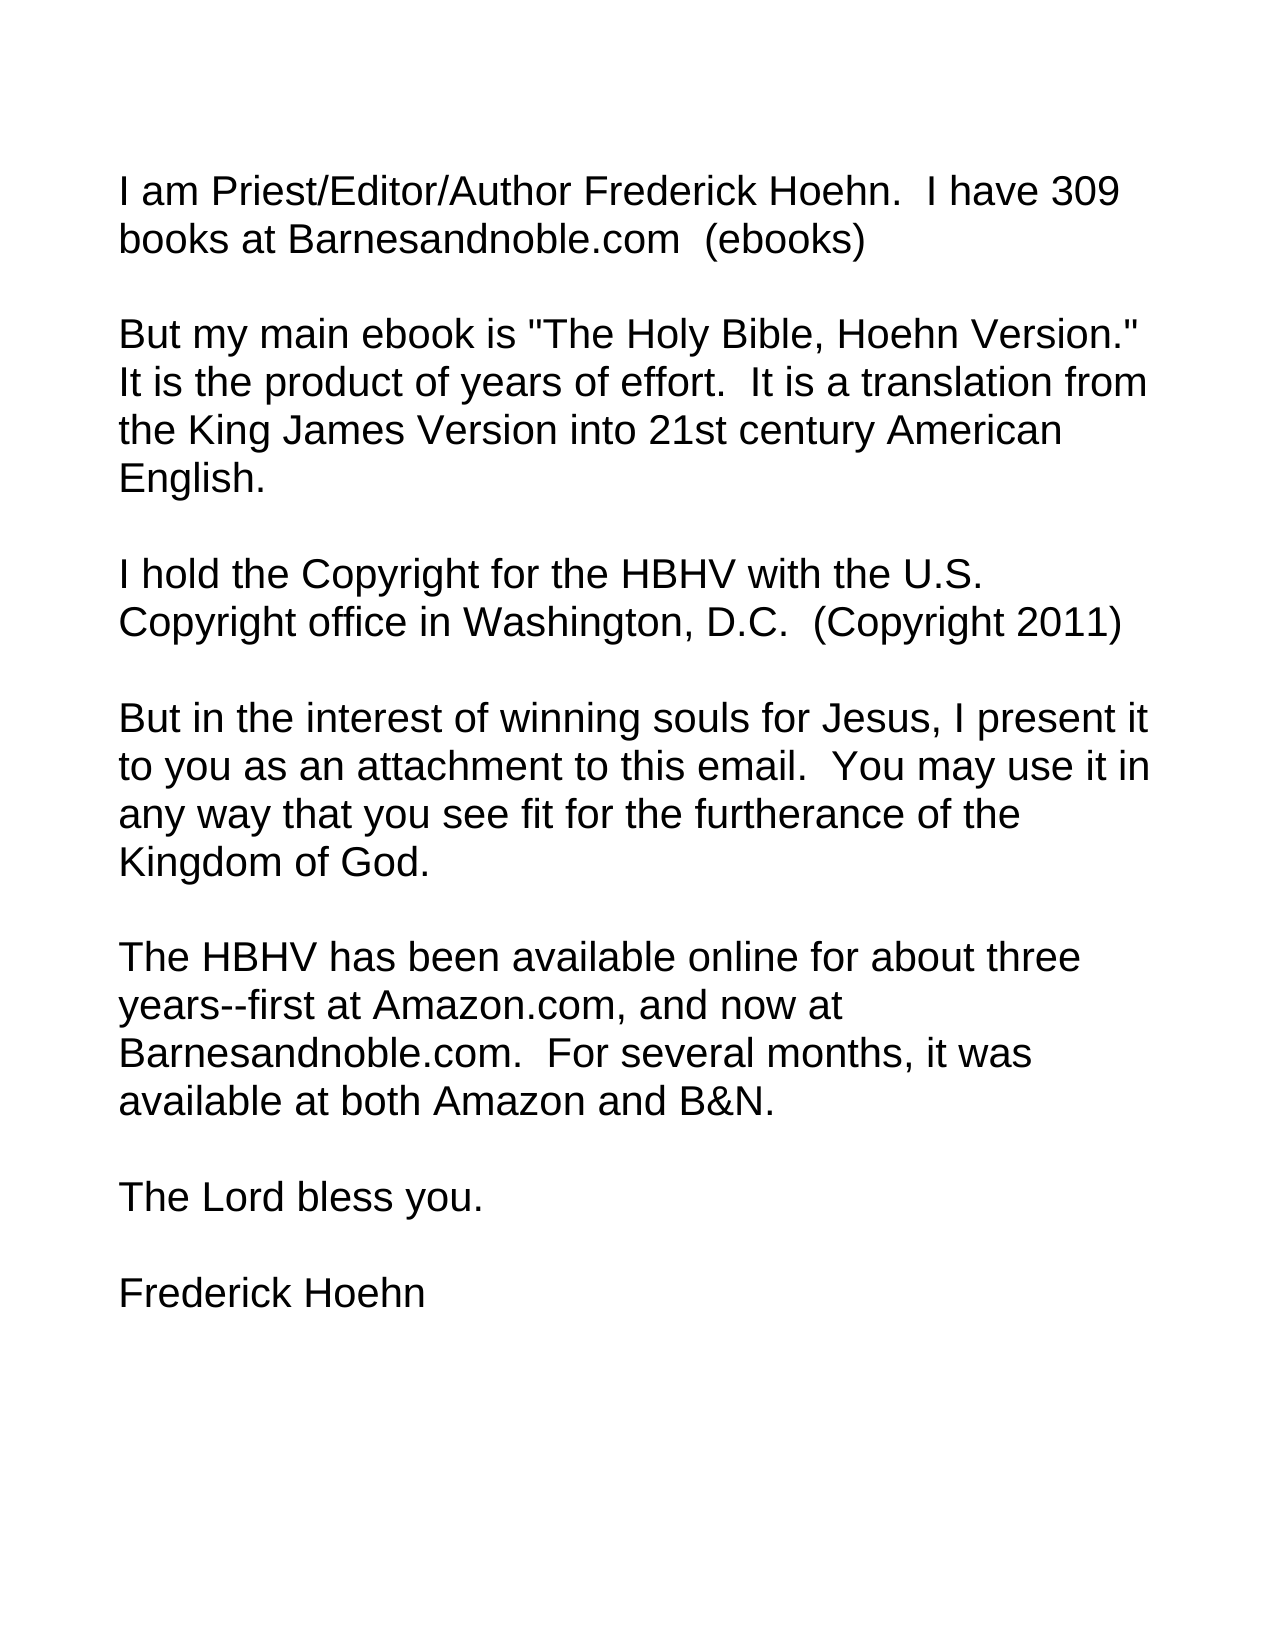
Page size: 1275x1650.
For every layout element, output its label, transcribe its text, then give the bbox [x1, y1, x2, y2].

text Frederick Hoehn [118, 1268, 1157, 1316]
text The HBHV has been available online for about three years--first at Amazon.com, and now at Barnesandnoble.com. For several months, it was available at both Amazon and B&N. [118, 933, 1157, 1124]
text I hold the Copyright for the HBHV with the U.S. Copyright office in Washington, D.C. (Copyright 2011) [118, 549, 1157, 645]
text The Lord bless you. [118, 1172, 1157, 1220]
text But my main ebook is "The Holy Bible, Hoehn Version." It is the product of years of effort. It is a translation from the King James Version into 21st century American English. [118, 310, 1157, 501]
text I am Priest/Editor/Author Frederick Hoehn. I have 309 books at Barnesandnoble.com (ebooks) [118, 166, 1157, 262]
text But in the interest of winning souls for Jesus, I present it to you as an attachment to this email. You may use it in any way that you see fit for the furtherance of the Kingdom of God. [118, 693, 1157, 885]
